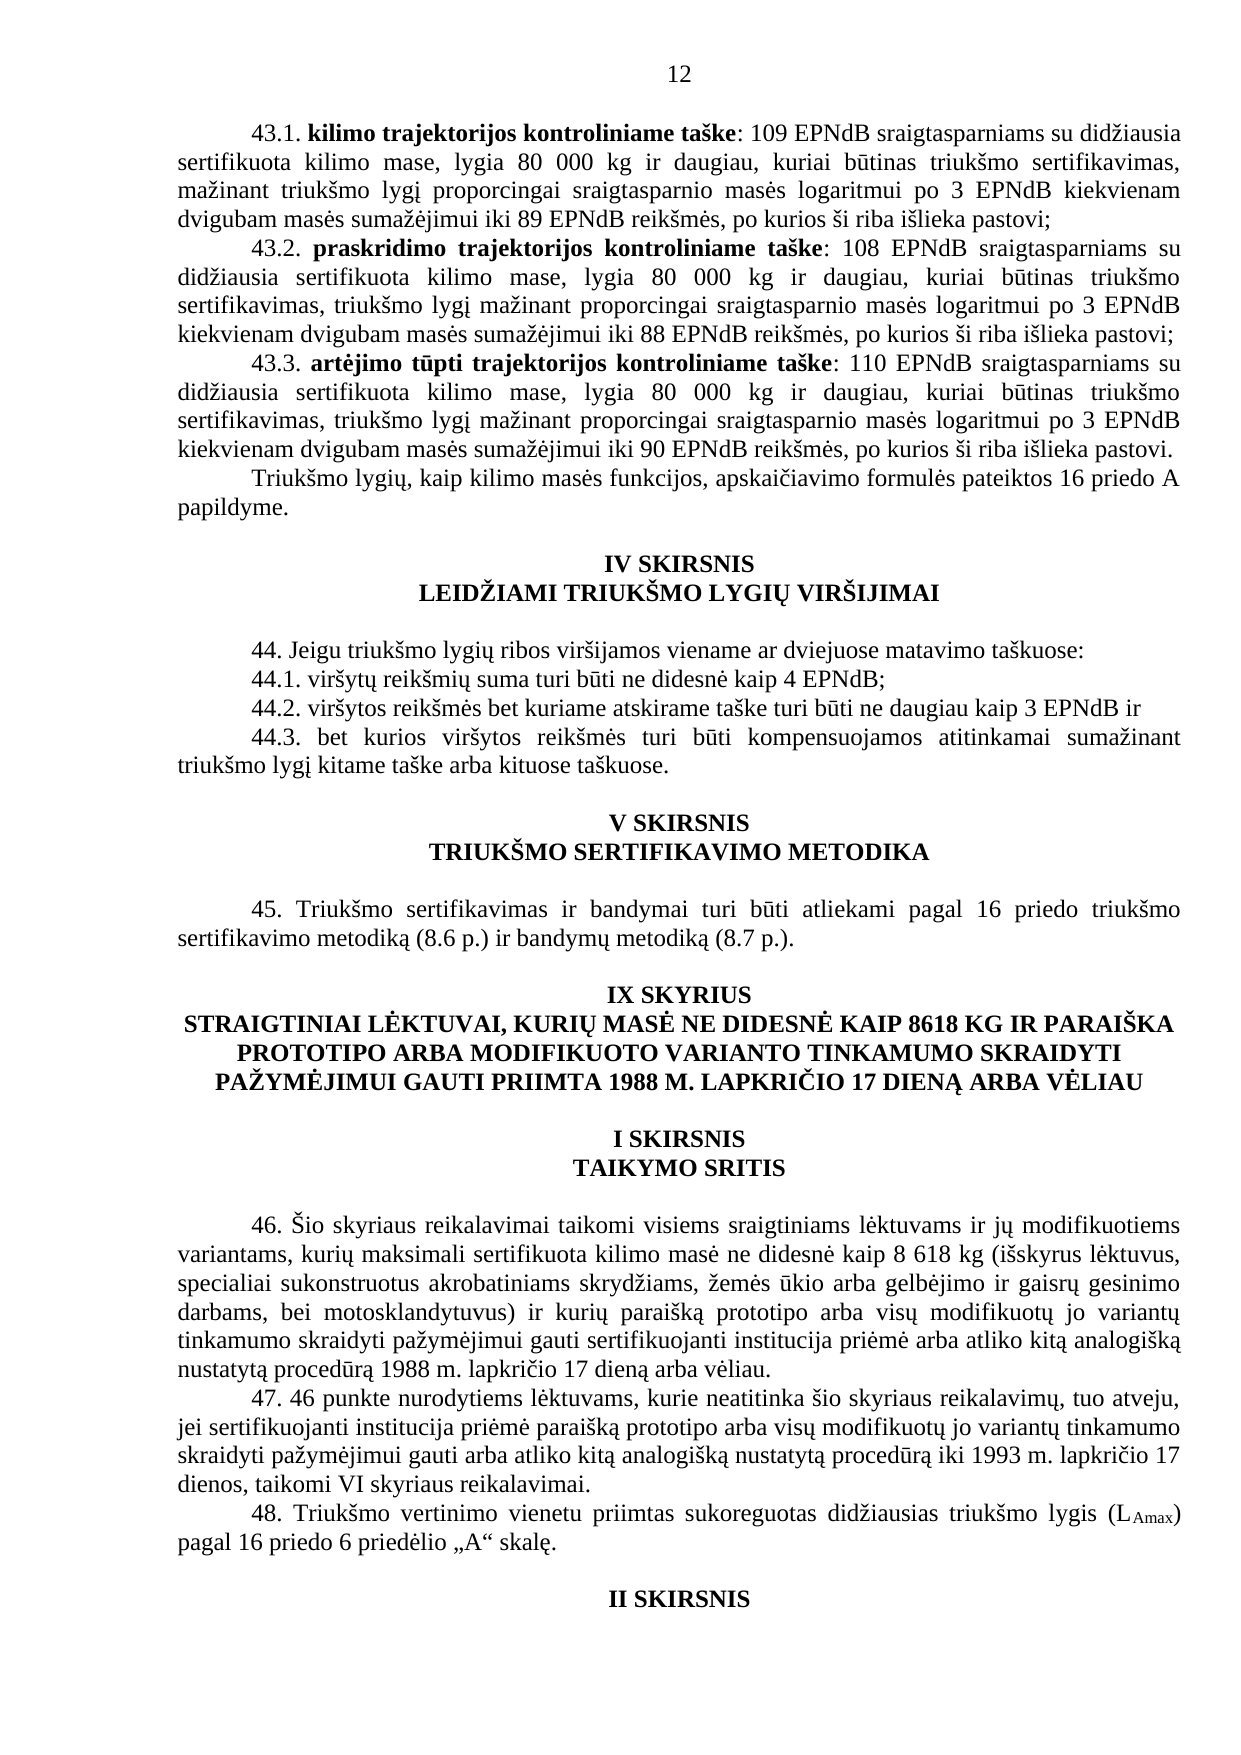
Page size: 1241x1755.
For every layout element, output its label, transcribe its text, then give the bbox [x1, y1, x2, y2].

text triukšmo sertifikavimo metodika [177, 837, 1181, 866]
text I SKIRSNIS [177, 1124, 1181, 1153]
text 43.1. kilimo trajektorijos kontroliniame taške: 109 EPNdB sraigtasparniams su didžiausia sertifikuota kilimo mase, lygia 80 000 kg ir daugiau, kuriai būtinas triukšmo sertifikavimas, mažinant triukšmo lygį proporcingai sraigtasparnio masės logaritmui po 3 EPNdB kiekvienam dvigubam masės sumažėjimui iki 89 EPNdB reikšmės, po kurios ši riba išlieka pastovi; [177, 118, 1181, 233]
text 48. Triukšmo vertinimo vienetu priimtas sukoreguotas didžiausias triukšmo lygis (LAmax) pagal 16 priedo 6 priedėlio „A“ skalę. [177, 1498, 1181, 1556]
text IX SKYRIUS [177, 981, 1181, 1009]
text Leidžiami TRIUKŠMO LYGIŲ viršijimai [177, 578, 1181, 607]
text 44.2. viršytos reikšmės bet kuriame atskirame taške turi būti ne daugiau kaip 3 EPNdB ir [177, 693, 1181, 722]
text IV SKIRSNIS [177, 549, 1181, 578]
text 44.3. bet kurios viršytos reikšmės turi būti kompensuojamos atitinkamai sumažinant triukšmo lygį kitame taške arba kituose taškuose. [177, 722, 1181, 779]
text Triukšmo lygių, kaip kilimo masės funkcijos, apskaičiavimo formulės pateiktos 16 priedo A papildyme. [177, 463, 1181, 521]
text II SKIRSNIS [177, 1584, 1181, 1613]
text 46. Šio skyriaus reikalavimai taikomi visiems sraigtiniams lėktuvams ir jų modifikuotiems variantams, kurių maksimali sertifikuota kilimo masė ne didesnė kaip 8 618 kg (išskyrus lėktuvus, specialiai sukonstruotus akrobatiniams skrydžiams, žemės ūkio arba gelbėjimo ir gaisrų gesinimo darbams, bei motosklandytuvus) ir kurių paraišką prototipo arba visų modifikuotų jo variantų tinkamumo skraidyti pažymėjimui gauti sertifikuojanti institucija priėmė arba atliko kitą analogišką nustatytą procedūrą 1988 m. lapkričio 17 dieną arba vėliau. [177, 1211, 1181, 1383]
text 44.1. viršytų reikšmių suma turi būti ne didesnė kaip 4 EPNdB; [177, 664, 1181, 693]
text 43.3. artėjimo tūpti trajektorijos kontroliniame taške: 110 EPNdB sraigtasparniams su didžiausia sertifikuota kilimo mase, lygia 80 000 kg ir daugiau, kuriai būtinas triukšmo sertifikavimas, triukšmo lygį mažinant proporcingai sraigtasparnio masės logaritmui po 3 EPNdB kiekvienam dvigubam masės sumažėjimui iki 90 EPNdB reikšmės, po kurios ši riba išlieka pastovi. [177, 348, 1181, 463]
text TAIKYMO SRITIS [177, 1153, 1181, 1182]
text 43.2. praskridimo trajektorijos kontroliniame taške: 108 EPNdB sraigtasparniams su didžiausia sertifikuota kilimo mase, lygia 80 000 kg ir daugiau, kuriai būtinas triukšmo sertifikavimas, triukšmo lygį mažinant proporcingai sraigtasparnio masės logaritmui po 3 EPNdB kiekvienam dvigubam masės sumažėjimui iki 88 EPNdB reikšmės, po kurios ši riba išlieka pastovi; [177, 233, 1181, 348]
text V SKIRSNIS [177, 808, 1181, 837]
text 44. Jeigu triukšmo lygių ribos viršijamos viename ar dviejuose matavimo taškuose: [177, 636, 1181, 664]
text STRAIGTINIAI LĖKTUVAI, KURIŲ MASĖ NE DIDESNĖ kaip 8618 KG IR PARAIŠKA PROTOTIPO ARBA MODIFIKUOTO VARIANTO TINKAMUMO SKRAIDYTI PAŽYMĖJIMUI GAUTI PRIIMTA 1988 M. LAPKRIČIO 17 DIENĄ ARBA VĖLIAU [177, 1009, 1181, 1096]
text 45. Triukšmo sertifikavimas ir bandymai turi būti atliekami pagal 16 priedo triukšmo sertifikavimo metodiką (8.6 p.) ir bandymų metodiką (8.7 p.). [177, 894, 1181, 952]
text 47. 46 punkte nurodytiems lėktuvams, kurie neatitinka šio skyriaus reikalavimų, tuo atveju, jei sertifikuojanti institucija priėmė paraišką prototipo arba visų modifikuotų jo variantų tinkamumo skraidyti pažymėjimui gauti arba atliko kitą analogišką nustatytą procedūrą iki 1993 m. lapkričio 17 dienos, taikomi VI skyriaus reikalavimai. [177, 1383, 1181, 1498]
